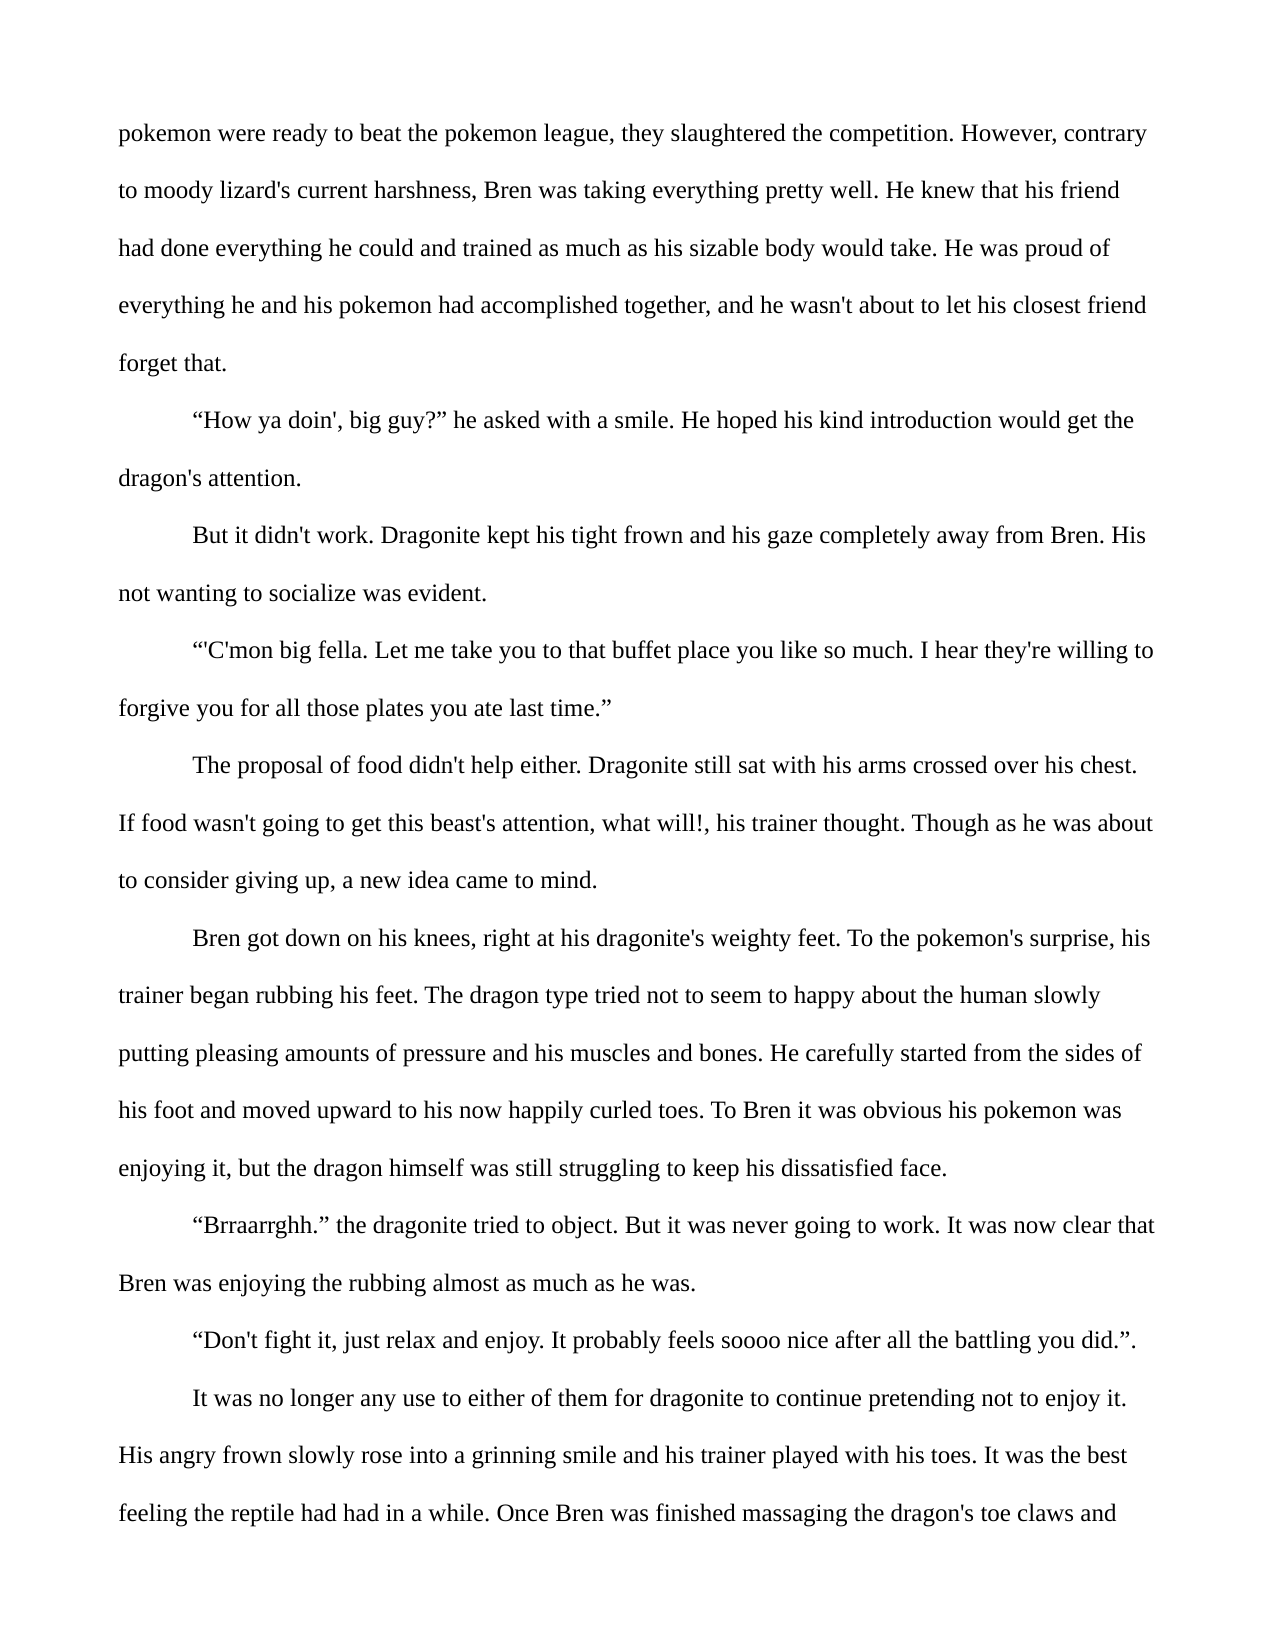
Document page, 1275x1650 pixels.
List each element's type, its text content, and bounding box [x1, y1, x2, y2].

text “'C'mon big fella. Let me take you to that buffet place you like so much. I hear they're willing to forgive you for all those plates you ate last time.” [118, 636, 1157, 722]
text pokemon were ready to beat the pokemon league, they slaughtered the competition. However, contrary to moody lizard's current harshness, Bren was taking everything pretty well. He knew that his friend had done everything he could and trained as much as his sizable body would take. He was proud of everything he and his pokemon had accomplished together, and he wasn't about to let his closest friend forget that. [118, 118, 1157, 377]
text “Brraarrghh.” the dragonite tried to object. But it was never going to work. It was now clear that Bren was enjoying the rubbing almost as much as he was. [118, 1211, 1157, 1297]
text It was no longer any use to either of them for dragonite to continue pretending not to enjoy it. His angry frown slowly rose into a grinning smile and his trainer played with his toes. It was the best feeling the reptile had had in a while. Once Bren was finished massaging the dragon's toe claws and [118, 1383, 1157, 1527]
text The proposal of food didn't help either. Dragonite still sat with his arms crossed over his chest. If food wasn't going to get this beast's attention, what will!, his trainer thought. Though as he was about to consider giving up, a new idea came to mind. [118, 751, 1157, 894]
text “How ya doin', big guy?” he asked with a smile. He hoped his kind introduction would get the dragon's attention. [118, 406, 1157, 492]
text Bren got down on his knees, right at his dragonite's weighty feet. To the pokemon's surprise, his trainer began rubbing his feet. The dragon type tried not to seem to happy about the human slowly putting pleasing amounts of pressure and his muscles and bones. He carefully started from the sides of his foot and moved upward to his now happily curled toes. To Bren it was obvious his pokemon was enjoying it, but the dragon himself was still struggling to keep his dissatisfied face. [118, 923, 1157, 1182]
text “Don't fight it, just relax and enjoy. It probably feels soooo nice after all the battling you did.”. [118, 1326, 1157, 1354]
text But it didn't work. Dragonite kept his tight frown and his gaze completely away from Bren. His not wanting to socialize was evident. [118, 521, 1157, 607]
